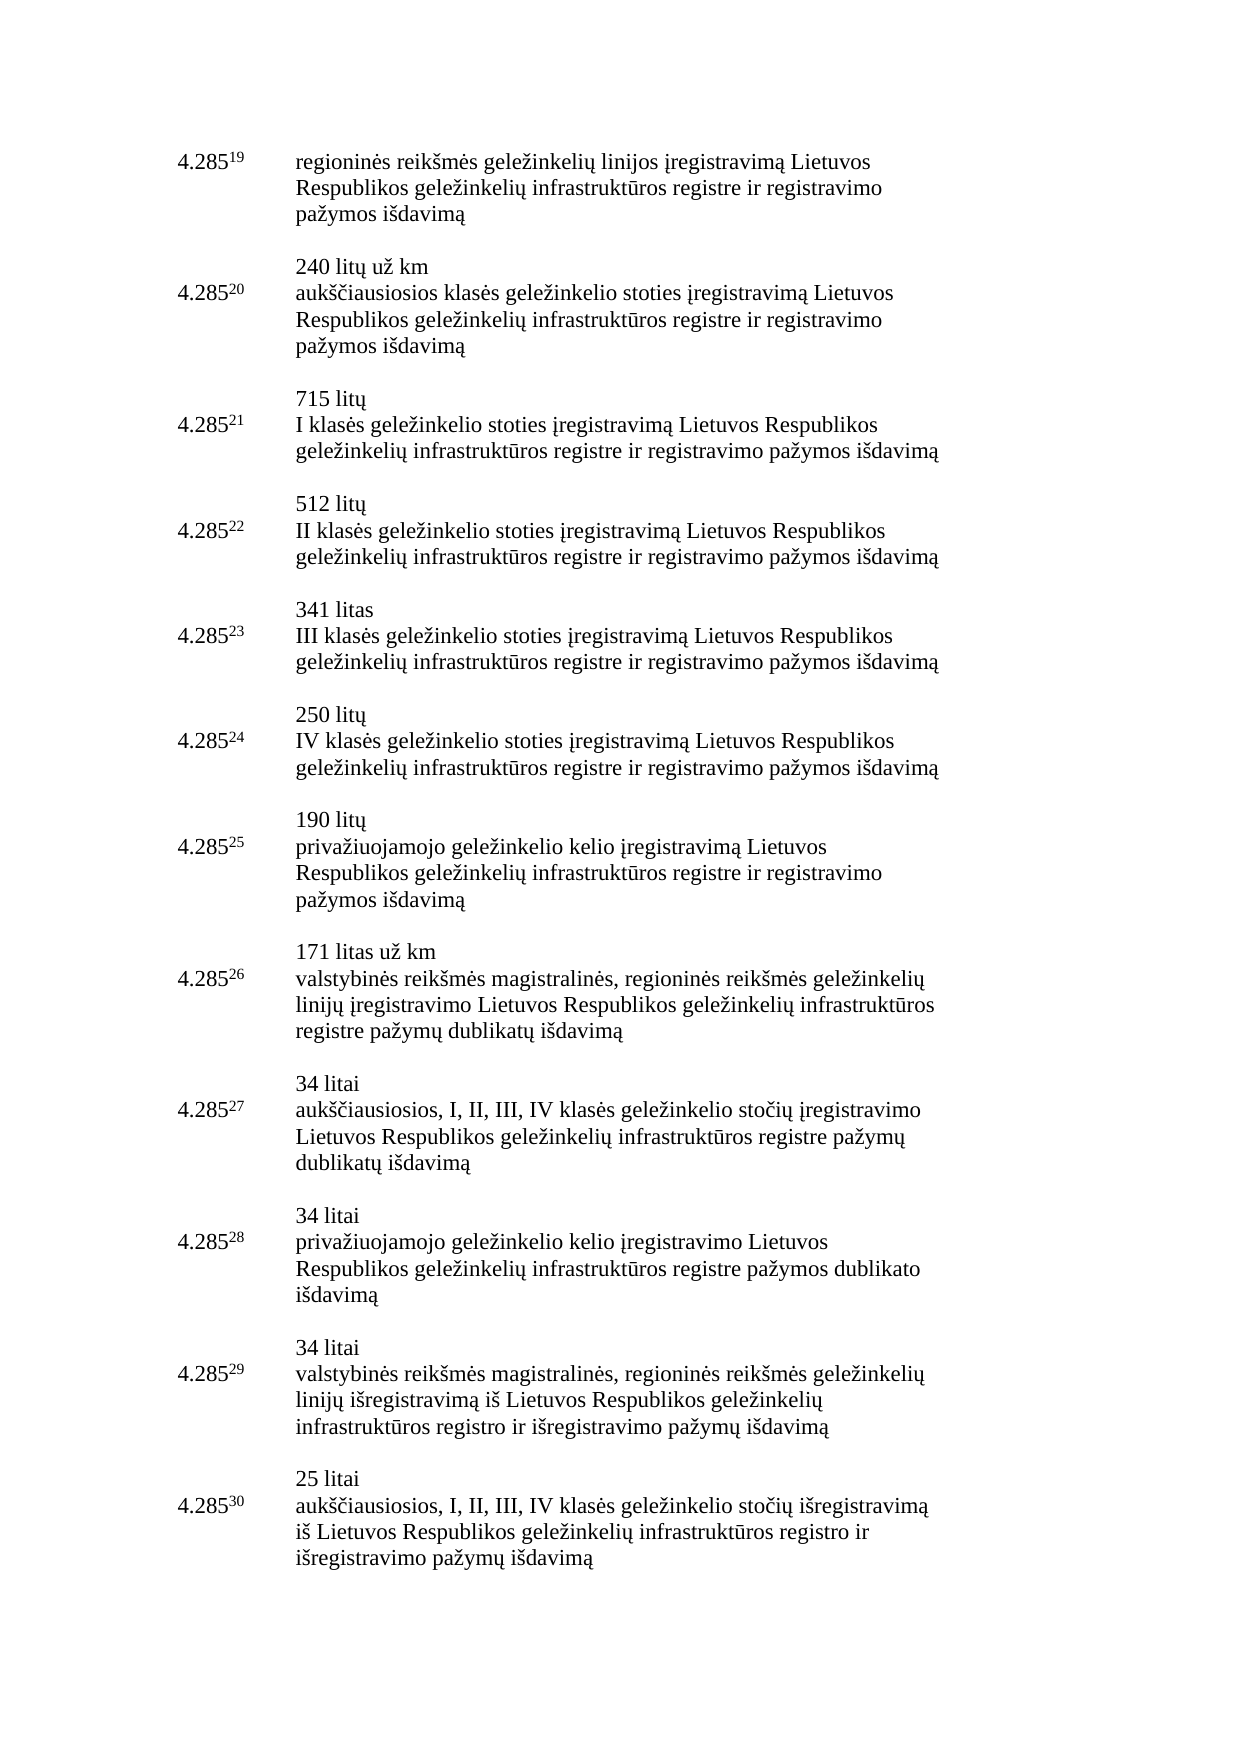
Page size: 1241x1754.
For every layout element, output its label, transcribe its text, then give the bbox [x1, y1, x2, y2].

text 4.28524 IV klasės geležinkelio stoties įregistravimą Lietuvos Respublikos geležinkelių infrastruktūros registre ir registravimo pažymos išdavimą 190 litų [177, 727, 945, 833]
text 4.28526 valstybinės reikšmės magistralinės, regioninės reikšmės geležinkelių linijų įregistravimo Lietuvos Respublikos geležinkelių infrastruktūros registre pažymų dublikatų išdavimą 34 litai [177, 965, 945, 1096]
text 4.28521 I klasės geležinkelio stoties įregistravimą Lietuvos Respublikos geležinkelių infrastruktūros registre ir registravimo pažymos išdavimą 512 litų [177, 411, 945, 517]
text 4.28523 III klasės geležinkelio stoties įregistravimą Lietuvos Respublikos geležinkelių infrastruktūros registre ir registravimo pažymos išdavimą 250 litų [177, 622, 945, 727]
text 4.28519 regioninės reikšmės geležinkelių linijos įregistravimą Lietuvos Respublikos geležinkelių infrastruktūros registre ir registravimo pažymos išdavimą 240 litų už km [177, 148, 945, 279]
text 4.28522 II klasės geležinkelio stoties įregistravimą Lietuvos Respublikos geležinkelių infrastruktūros registre ir registravimo pažymos išdavimą 341 litas [177, 517, 945, 622]
text 4.28530 aukščiausiosios, I, II, III, IV klasės geležinkelio stočių išregistravimą iš Lietuvos Respublikos geležinkelių infrastruktūros registro ir išregistravimo pažymų išdavimą [177, 1492, 945, 1571]
text 4.28527 aukščiausiosios, I, II, III, IV klasės geležinkelio stočių įregistravimo Lietuvos Respublikos geležinkelių infrastruktūros registre pažymų dublikatų išdavimą 34 litai [177, 1096, 945, 1228]
text 4.28525 privažiuojamojo geležinkelio kelio įregistravimą Lietuvos Respublikos geležinkelių infrastruktūros registre ir registravimo pažymos išdavimą 171 litas už km [177, 833, 945, 965]
text 4.28529 valstybinės reikšmės magistralinės, regioninės reikšmės geležinkelių linijų išregistravimą iš Lietuvos Respublikos geležinkelių infrastruktūros registro ir išregistravimo pažymų išdavimą 25 litai [177, 1360, 945, 1492]
text 4.28528 privažiuojamojo geležinkelio kelio įregistravimo Lietuvos Respublikos geležinkelių infrastruktūros registre pažymos dublikato išdavimą 34 litai [177, 1228, 945, 1360]
text 4.28520 aukščiausiosios klasės geležinkelio stoties įregistravimą Lietuvos Respublikos geležinkelių infrastruktūros registre ir registravimo pažymos išdavimą 715 litų [177, 279, 945, 411]
